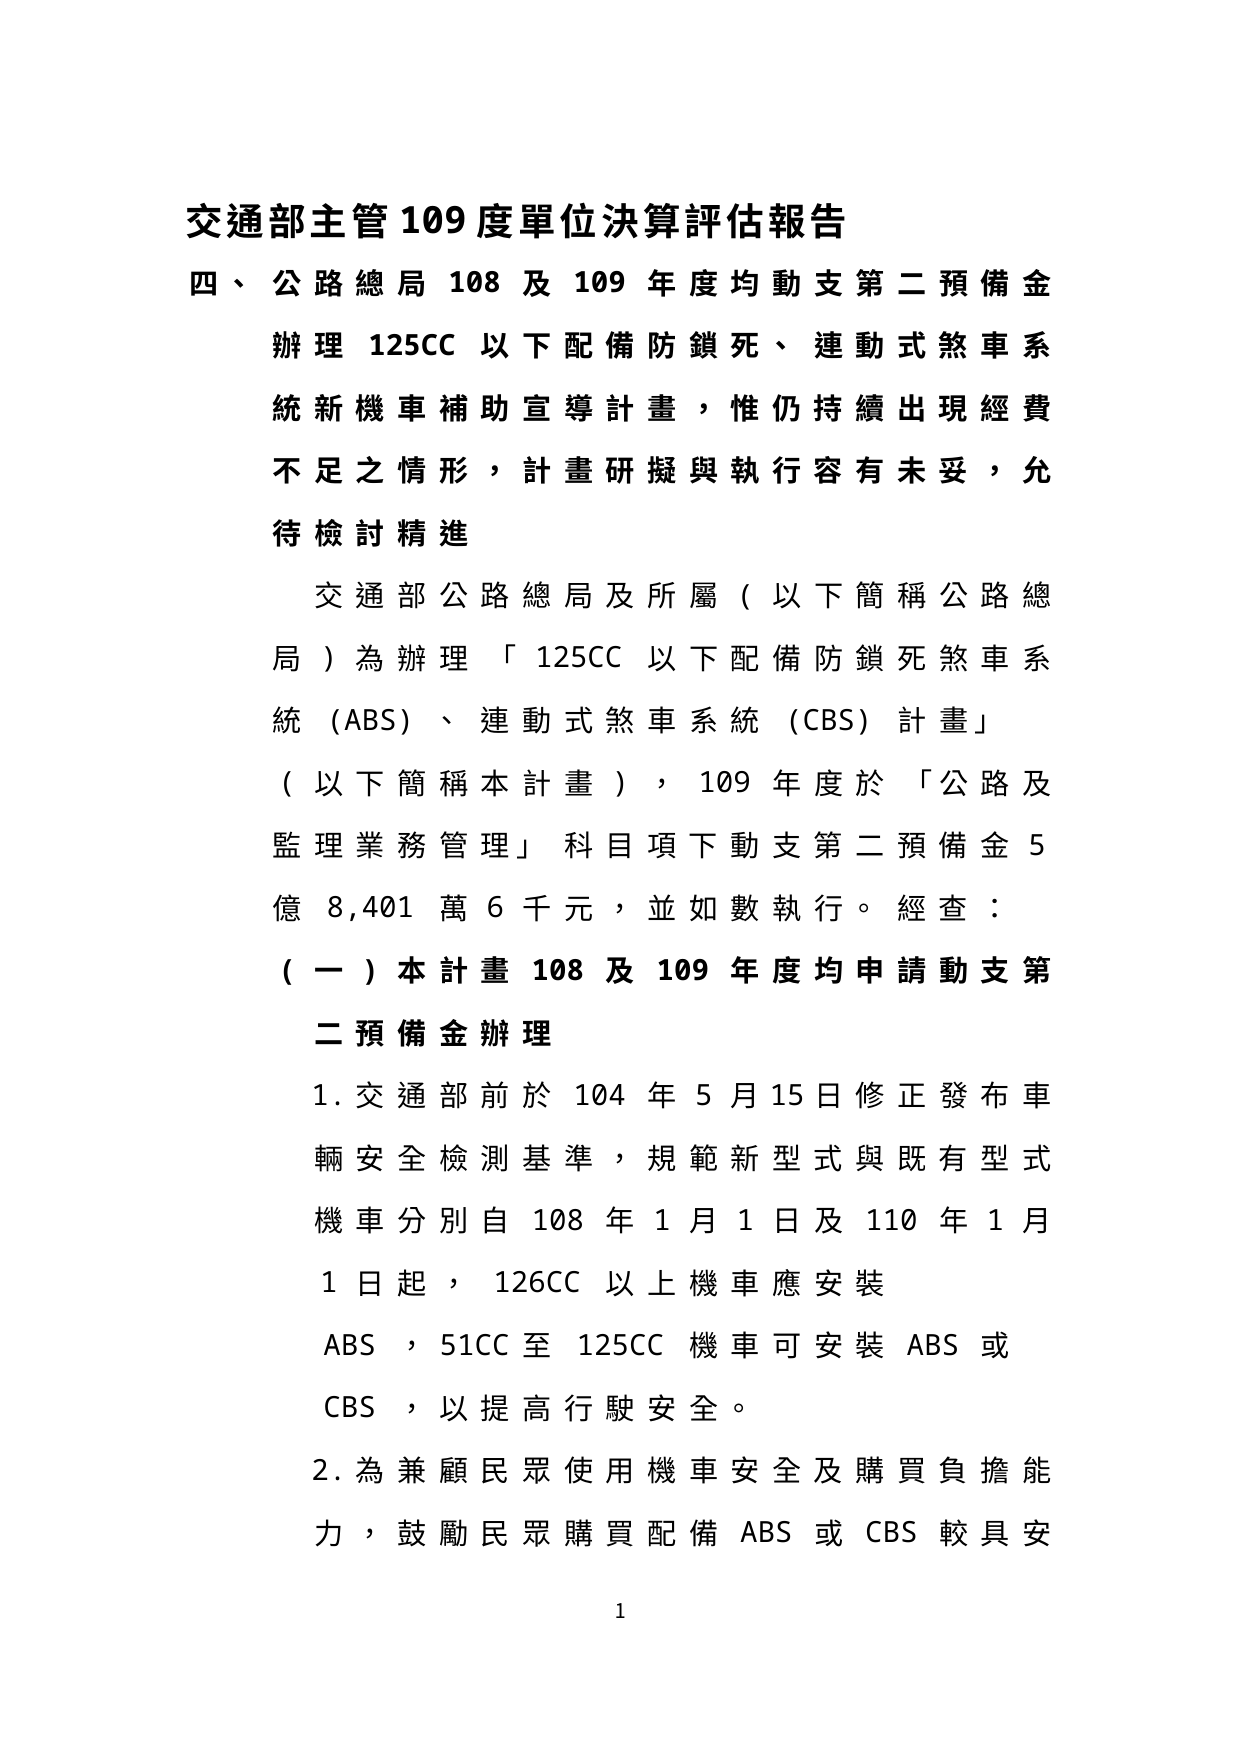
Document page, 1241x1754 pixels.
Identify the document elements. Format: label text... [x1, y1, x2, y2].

text 交通部公路總局及所屬(以下簡稱公路總局)為辦理「125CC以下配備防鎖死煞車系統(ABS)、連動式煞車系統(CBS)計畫」(以下簡稱本計畫)，109年度於「公路及監理業務管理」科目項下動支第二預備金5億8,401萬6千元，並如數執行。經查： [242, 552, 1058, 927]
text 四、公路總局108及109年度均動支第二預備金辦理125CC以下配備防鎖死、連動式煞車系統新機車補助宣導計畫，惟仍持續出現經費不足之情形，計畫研擬與執行容有未妥，允待檢討精進 [183, 240, 1058, 552]
text 1.交通部前於104年5月15日修正發布車輛安全檢測基準，規範新型式與既有型式機車分別自108年1月1日及110年1月1日起，126CC以上機車應安裝ABS，51CC至125CC機車可安裝ABS或CBS，以提高行駛安全。 [271, 1052, 1058, 1427]
text 交通部主管109度單位決算評估報告 [183, 177, 1058, 240]
text 2.為兼顧民眾使用機車安全及購買負擔能力，鼓勵民眾購買配備ABS或CBS較具安 [271, 1427, 1058, 1552]
text (一)本計畫108及109年度均申請動支第二預備金辦理 [242, 927, 1058, 1052]
